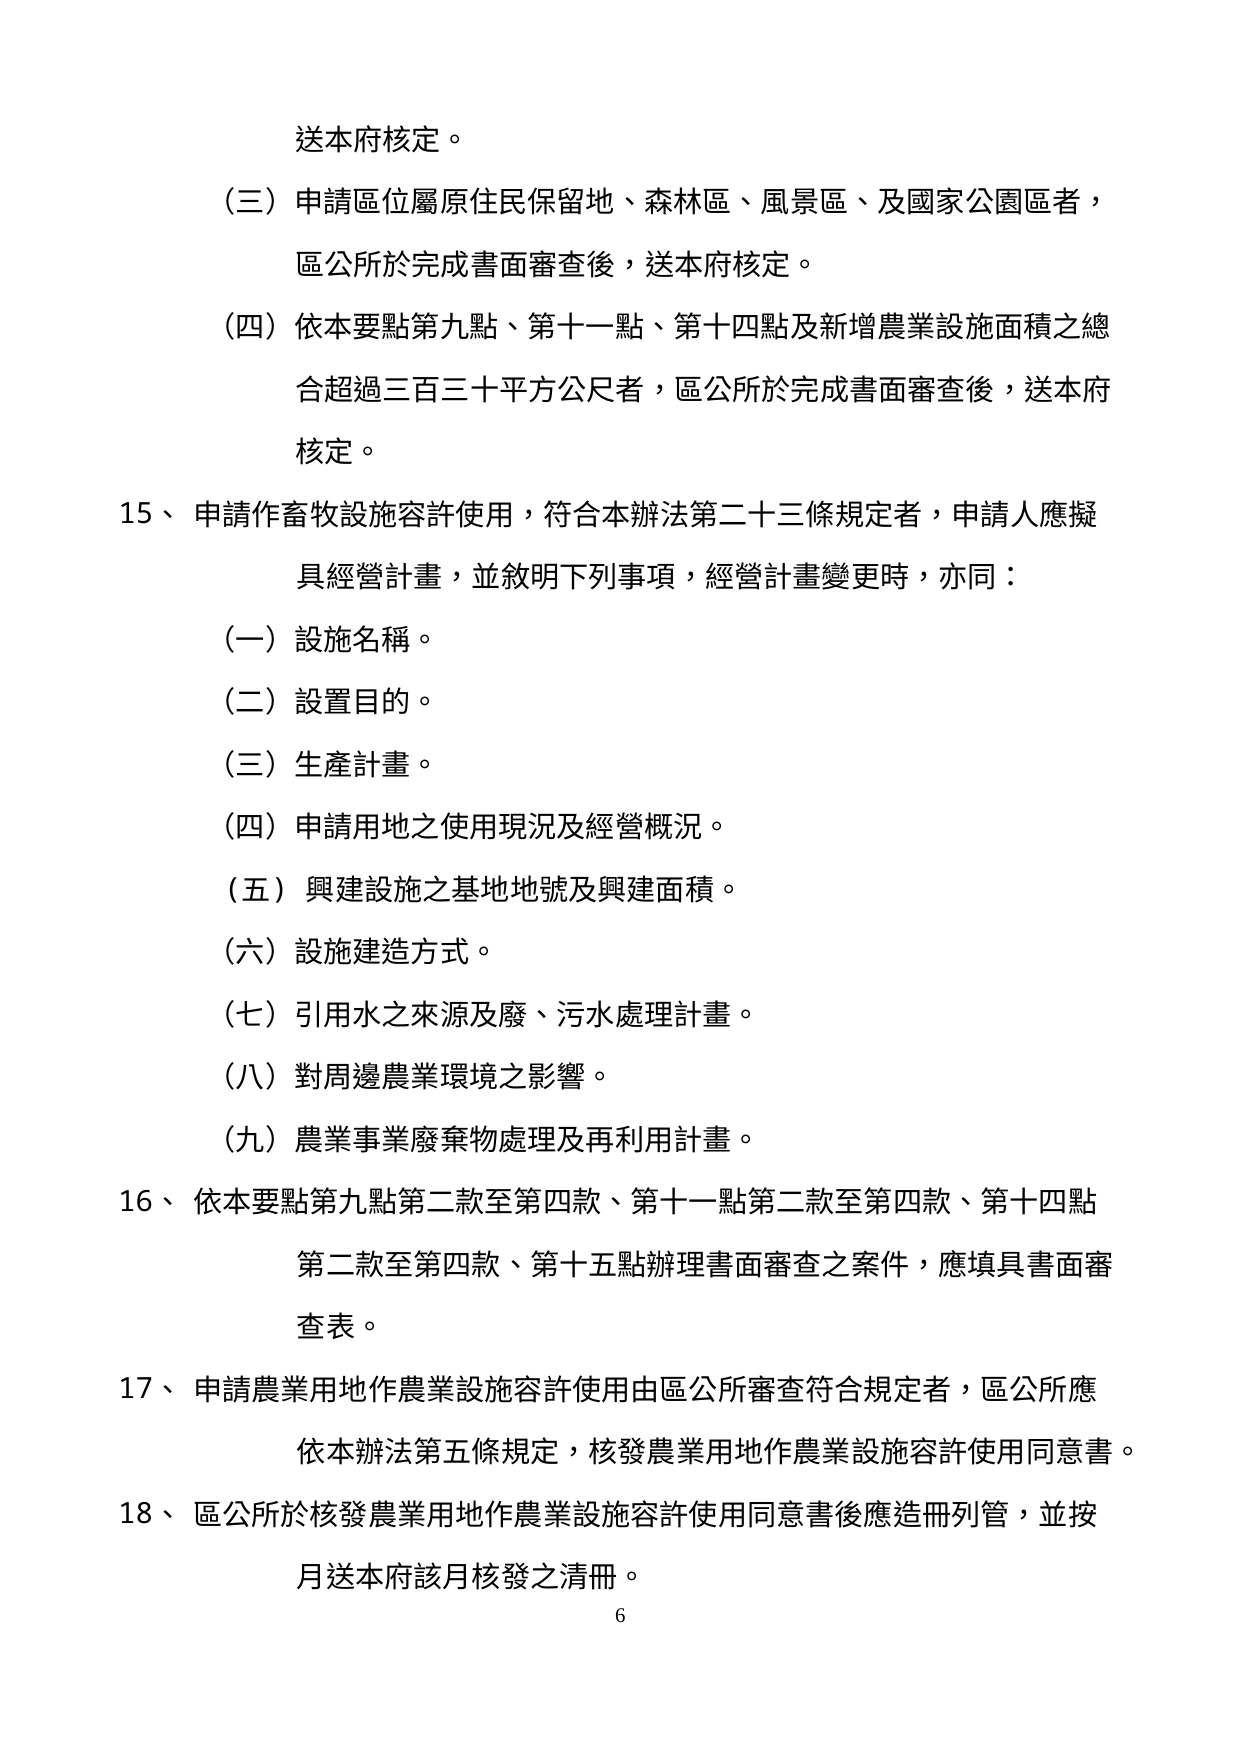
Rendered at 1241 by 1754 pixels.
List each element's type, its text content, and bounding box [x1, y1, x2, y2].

text （四）申請用地之使用現況及經營概況。 [206, 783, 1122, 846]
text （七）引用水之來源及廢、污水處理計畫。 [206, 971, 1122, 1033]
list 依本要點第九點第二款至第四款、第十一點第二款至第四款、第十四點第二款至第四款、第十五點辦理書面審查之案件，應填具書面審查表。 [118, 1158, 1122, 1346]
text 送本府核定。 [206, 96, 1122, 158]
list 申請農業用地作農業設施容許使用由區公所審查符合規定者，區公所應依本辦法第五條規定，核發農業用地作農業設施容許使用同意書。 [118, 1346, 1122, 1471]
text （一）設施名稱。 [206, 596, 1122, 658]
text （三）申請區位屬原住民保留地、森林區、風景區、及國家公園區者，區公所於完成書面審查後，送本府核定。 [206, 158, 1122, 283]
text （四）依本要點第九點、第十一點、第十四點及新增農業設施面積之總合超過三百三十平方公尺者，區公所於完成書面審查後，送本府核定。 [206, 283, 1122, 471]
text （八）對周邊農業環境之影響。 [206, 1033, 1122, 1096]
text （九）農業事業廢棄物處理及再利用計畫。 [206, 1096, 1122, 1158]
text （二）設置目的。 [206, 658, 1122, 721]
text （六）設施建造方式。 [206, 908, 1122, 971]
list 申請作畜牧設施容許使用，符合本辦法第二十三條規定者，申請人應擬具經營計畫，並敘明下列事項，經營計畫變更時，亦同： [118, 471, 1122, 596]
text （三）生產計畫。 [206, 721, 1122, 783]
list 區公所於核發農業用地作農業設施容許使用同意書後應造冊列管，並按月送本府該月核發之清冊。 [118, 1471, 1122, 1596]
text (五) 興建設施之基地地號及興建面積。 [206, 846, 1122, 908]
